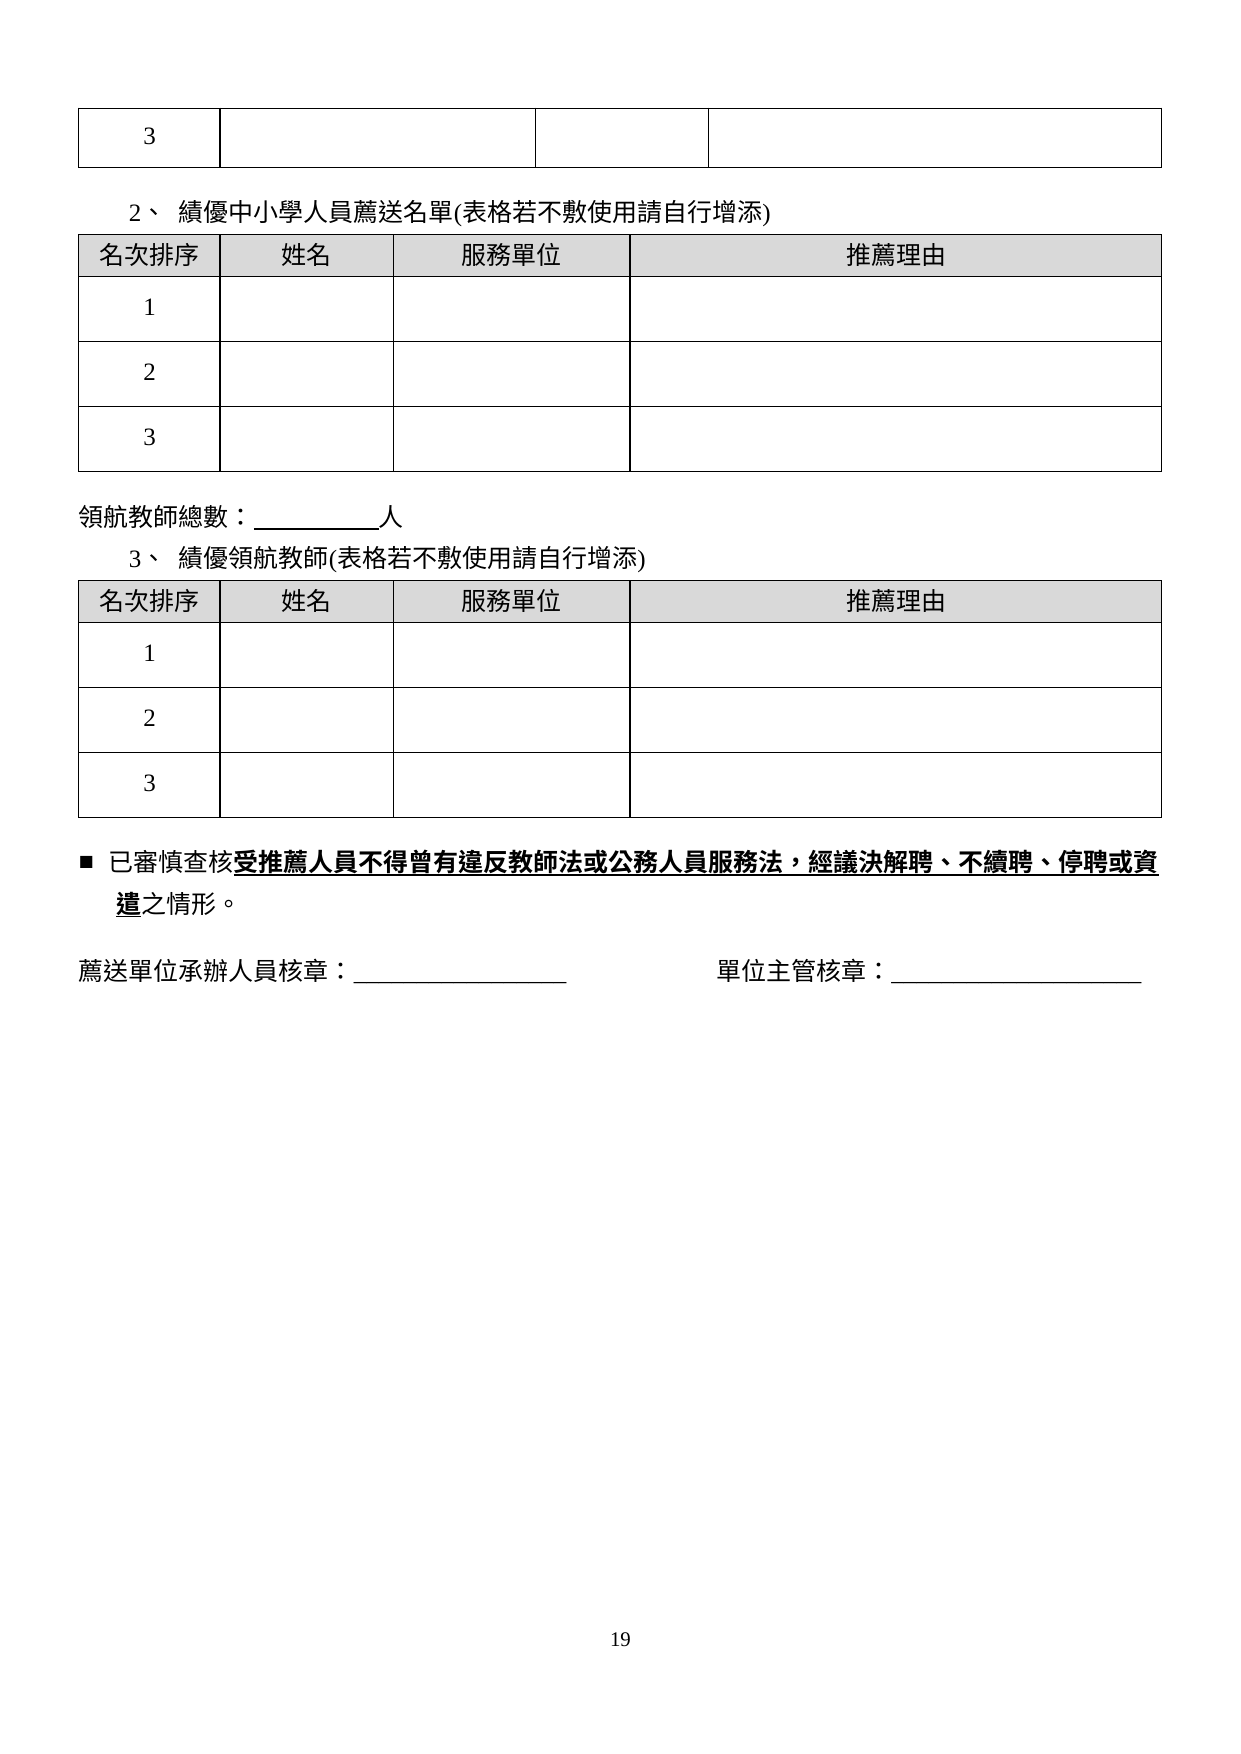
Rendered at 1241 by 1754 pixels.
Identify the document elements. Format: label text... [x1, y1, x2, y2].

table_cell [221, 109, 535, 167]
table_cell [631, 623, 1161, 687]
table_cell [394, 753, 629, 817]
table_header 名次排序 [79, 581, 219, 622]
text 薦送單位承辦人員核章：_________________ 單位主管核章：____________________ [78, 951, 1162, 987]
table_cell [221, 623, 393, 687]
table_cell [631, 688, 1161, 752]
table_cell [536, 109, 708, 167]
table_cell 3 [79, 407, 219, 471]
table_cell [631, 753, 1161, 817]
table_header 服務單位 [394, 235, 629, 276]
table_header 名次排序 [79, 235, 219, 276]
table_cell [394, 623, 629, 687]
table_cell [394, 277, 629, 341]
table_cell [631, 277, 1161, 341]
table_header 姓名 [221, 581, 393, 622]
table_cell [221, 407, 393, 471]
table_cell 2 [79, 688, 219, 752]
table_cell 1 [79, 623, 219, 687]
table_cell 3 [79, 109, 219, 167]
table_header 推薦理由 [631, 581, 1161, 622]
table_cell [221, 342, 393, 406]
table_cell 2 [79, 342, 219, 406]
table_cell [631, 407, 1161, 471]
table_cell 3 [79, 753, 219, 817]
table_cell [221, 753, 393, 817]
table_cell [221, 688, 393, 752]
table_cell [221, 277, 393, 341]
table_cell [394, 407, 629, 471]
table_cell 1 [79, 277, 219, 341]
text ■ 已審慎查核受推薦人員不得曾有違反教師法或公務人員服務法，經議決解聘、不續聘、停聘或資遣之情形。 [78, 843, 1162, 921]
list 績優領航教師(表格若不敷使用請自行增添) [129, 539, 1162, 575]
table_cell [394, 688, 629, 752]
list 績優中小學人員薦送名單(表格若不敷使用請自行增添) [129, 193, 1162, 229]
table_header 服務單位 [394, 581, 629, 622]
table_cell [394, 342, 629, 406]
text 領航教師總數： 人 [78, 497, 1162, 533]
table_header 姓名 [221, 235, 393, 276]
table_header 推薦理由 [631, 235, 1161, 276]
table_cell [631, 342, 1161, 406]
table_cell [709, 109, 1161, 167]
